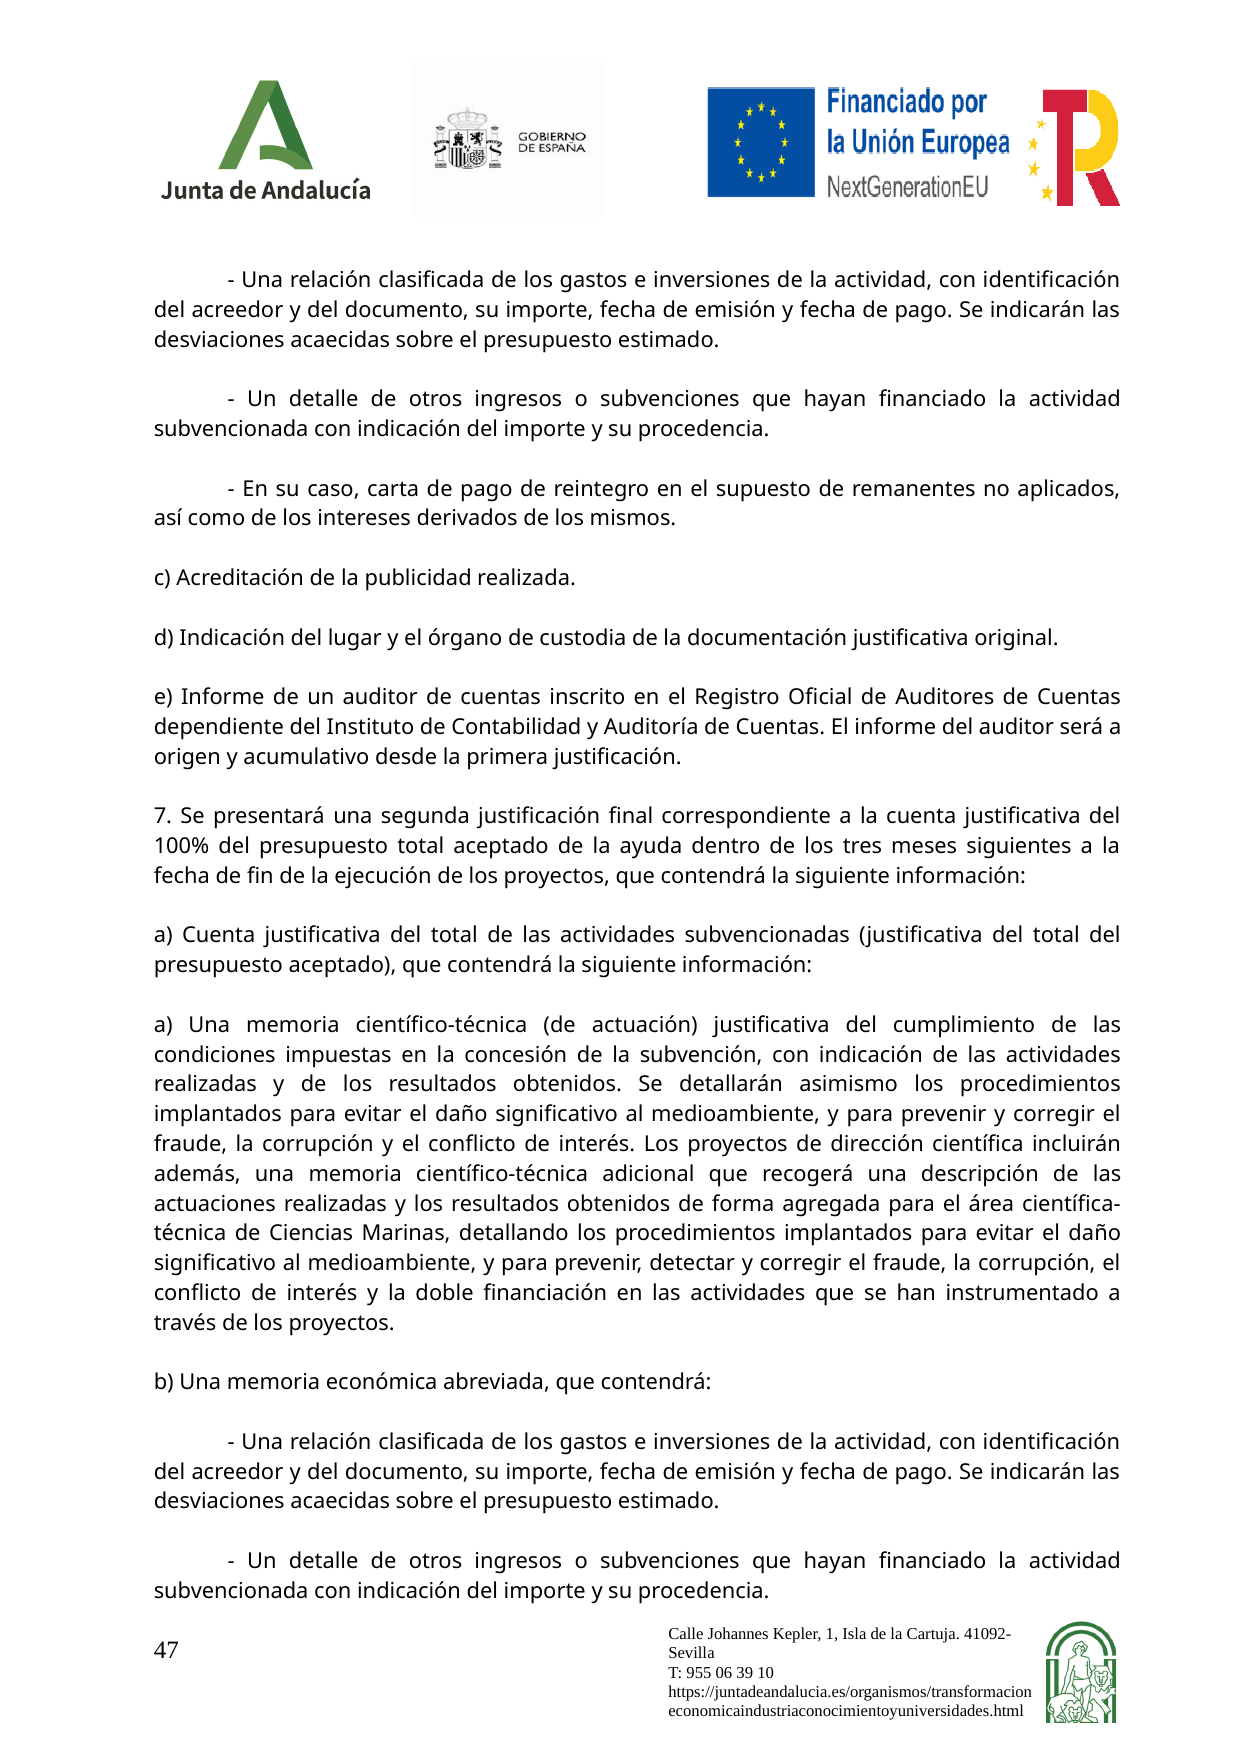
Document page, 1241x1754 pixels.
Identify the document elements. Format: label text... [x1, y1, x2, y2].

text 7. Se presentará una segunda justificación final correspondiente a la cuenta justificativa del 100% del presupuesto total aceptado de la ayuda dentro de los tres meses siguientes a la fecha de fin de la ejecución de los proyectos, que contendrá la siguiente información: [153, 800, 1122, 890]
text - Una relación clasificada de los gastos e inversiones de la actividad, con identificación del acreedor y del documento, su importe, fecha de emisión y fecha de pago. Se indicarán las desviaciones acaecidas sobre el presupuesto estimado. [153, 1426, 1122, 1515]
picture [1045, 1620, 1117, 1724]
picture [704, 84, 1124, 214]
picture [141, 65, 390, 215]
text - Una relación clasificada de los gastos e inversiones de la actividad, con identificación del acreedor y del documento, su importe, fecha de emisión y fecha de pago. Se indicarán las desviaciones acaecidas sobre el presupuesto estimado. [153, 264, 1122, 353]
text e) Informe de un auditor de cuentas inscrito en el Registro Oficial de Auditores de Cuentas dependiente del Instituto de Contabilidad y Auditoría de Cuentas. El informe del auditor será a origen y acumulativo desde la primera justificación. [153, 681, 1122, 771]
text d) Indicación del lugar y el órgano de custodia de la documentación justificativa original. [153, 622, 1122, 651]
text c) Acreditación de la publicidad realizada. [153, 562, 1122, 592]
text - Un detalle de otros ingresos o subvenciones que hayan financiado la actividad subvencionada con indicación del importe y su procedencia. [153, 383, 1122, 443]
text a) Una memoria científico-técnica (de actuación) justificativa del cumplimiento de las condiciones impuestas en la concesión de la subvención, con indicación de las actividades realizadas y de los resultados obtenidos. Se detallarán asimismo los procedimientos implantados para evitar el daño significativo al medioambiente, y para prevenir y corregir el fraude, la corrupción y el conflicto de interés. Los proyectos de dirección científica incluirán además, una memoria científico-técnica adicional que recogerá una descripción de las actuaciones realizadas y los resultados obtenidos de forma agregada para el área científica-técnica de Ciencias Marinas, detallando los procedimientos implantados para evitar el daño significativo al medioambiente, y para prevenir, detectar y corregir el fraude, la corrupción, el conflicto de interés y la doble financiación en las actividades que se han instrumentado a través de los proyectos. [153, 1009, 1122, 1337]
text - En su caso, carta de pago de reintegro en el supuesto de remanentes no aplicados, así como de los intereses derivados de los mismos. [153, 473, 1122, 532]
picture [413, 57, 603, 218]
text a) Cuenta justificativa del total de las actividades subvencionadas (justificativa del total del presupuesto aceptado), que contendrá la siguiente información: [153, 919, 1122, 979]
text b) Una memoria económica abreviada, que contendrá: [153, 1366, 1122, 1396]
text - Un detalle de otros ingresos o subvenciones que hayan financiado la actividad subvencionada con indicación del importe y su procedencia. [153, 1545, 1122, 1605]
